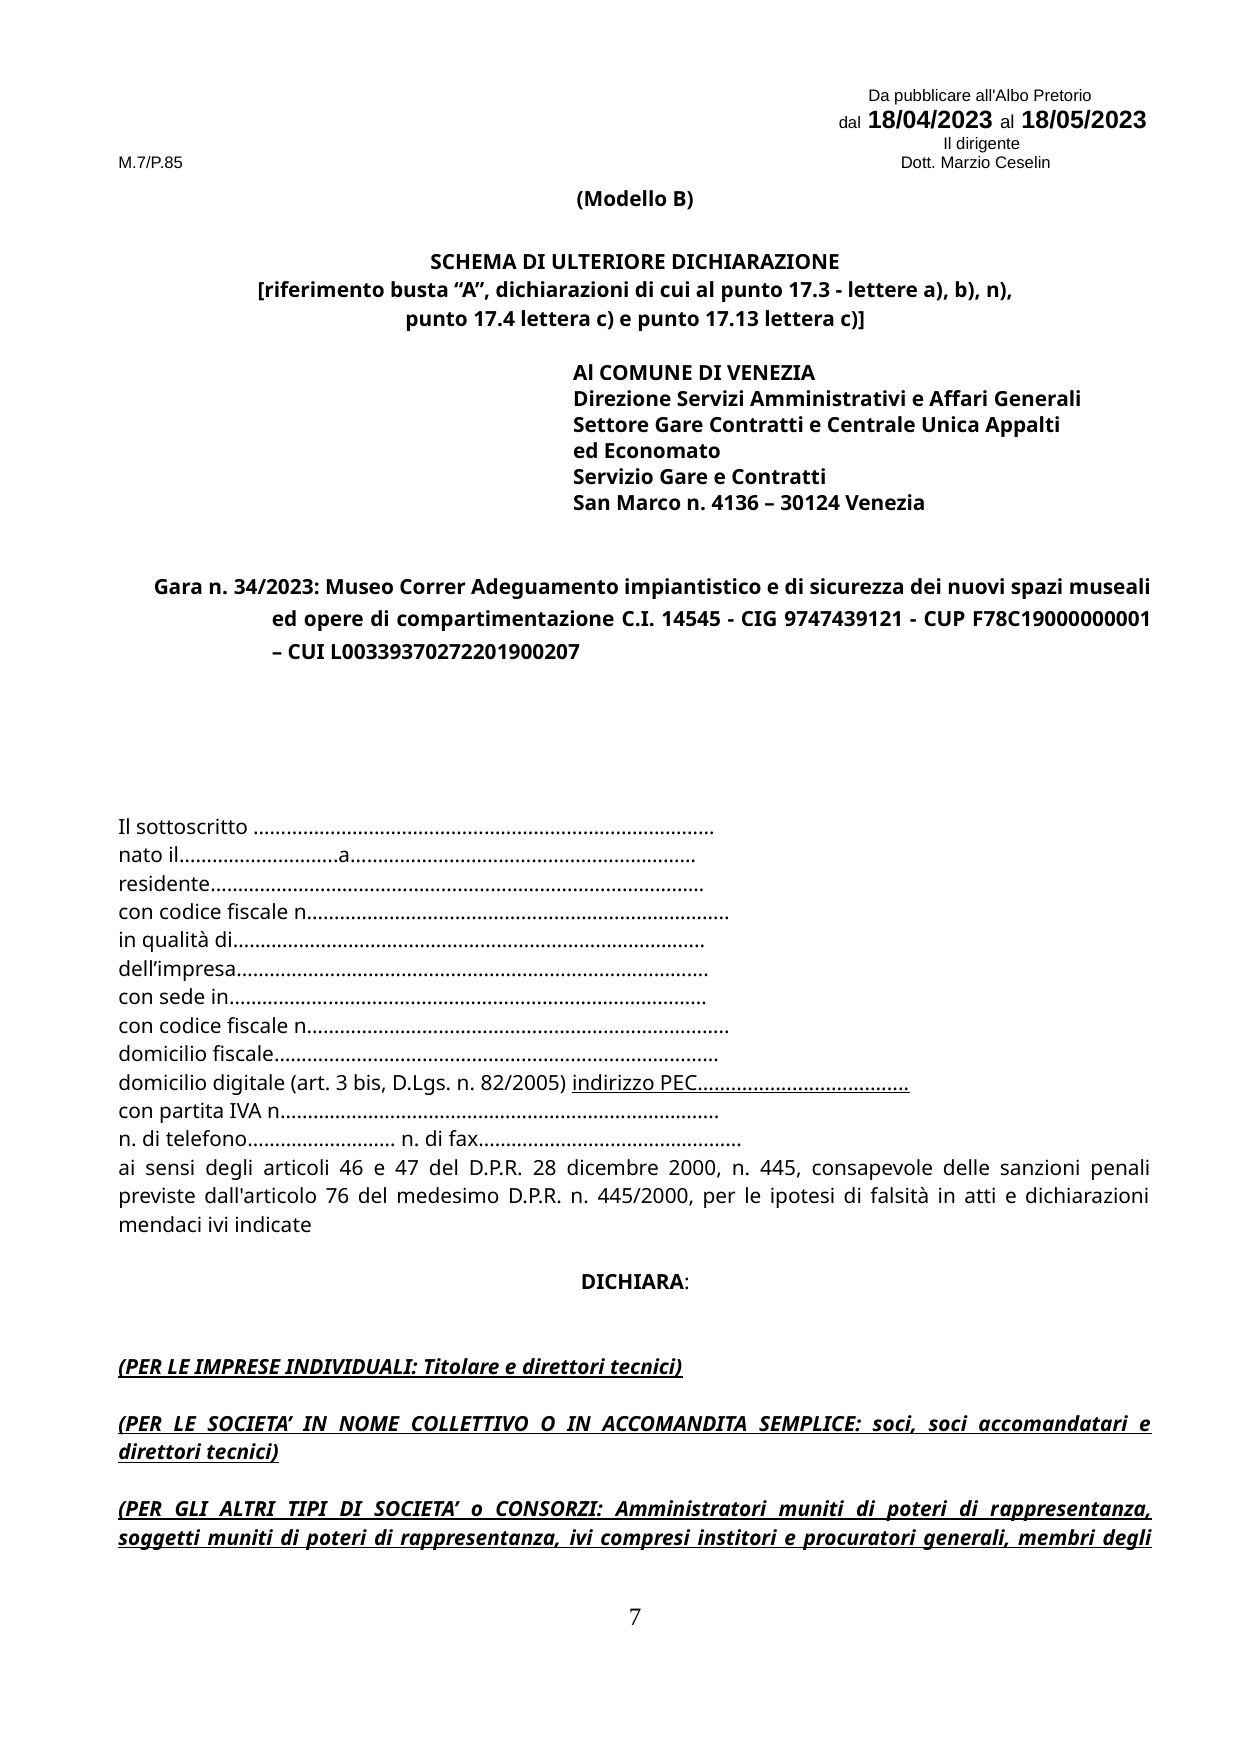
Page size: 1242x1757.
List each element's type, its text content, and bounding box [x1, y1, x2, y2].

text con partita IVA n…………………………………………………………………….. [118, 1096, 1152, 1124]
text direttori tecnici) [118, 1434, 1152, 1466]
text con codice fiscale n………………………………………………………………….. [118, 1011, 1152, 1039]
text [riferimento busta “A”, dichiarazioni di cui al punto 17.3 - lettere a), b), n), [118, 275, 1152, 304]
subtitle Al COMUNE DI VENEZIA [236, 361, 1152, 386]
text punto 17.4 lettera c) e punto 17.13 lettera c)] [118, 304, 1152, 332]
text (Modello B) [118, 184, 1152, 213]
list Gara n. 34/2023: Museo Correr Adeguamento impiantistico e di sicurezza dei nuovi spazi museali ed opere di compartimentazione C.I. 14545 - CIG 9747439121 - CUP F78C19000000001 – CUI L00339370272201900207 [153, 572, 1152, 665]
text n. di telefono……………………… n. di fax………………………………………… [118, 1124, 1152, 1153]
text con sede in…………………………………………………………………………… [118, 982, 1152, 1011]
text residente……………………………………………………………………………… [118, 869, 1152, 897]
text nato il………………………..a……………………………………………………… [118, 840, 1152, 869]
list Servizio Gare e Contratti [195, 464, 1152, 490]
text soggetti muniti di poteri di rappresentanza, ivi compresi institori e procuratori generali, membri degli [118, 1520, 1152, 1547]
text (PER LE IMPRESE INDIVIDUALI: Titolare e direttori tecnici) [118, 1352, 1152, 1381]
text domicilio fiscale……………………………………………………………………… [118, 1039, 1152, 1068]
text DICHIARA: [118, 1267, 1152, 1295]
text (PER GLI ALTRI TIPI DI SOCIETA’ o CONSORZI: Amministratori muniti di poteri di rappresentanza, [118, 1494, 1152, 1518]
text (PER LE SOCIETA’ IN NOME COLLETTIVO O IN ACCOMANDITA SEMPLICE: soci, soci accomandatari e [118, 1409, 1152, 1433]
text ai sensi degli articoli 46 e 47 del D.P.R. 28 dicembre 2000, n. 445, consapevole delle sanzioni penali previste dall'articolo 76 del medesimo D.P.R. n. 445/2000, per le ipotesi di falsità in atti e dichiarazioni mendaci ivi indicate [118, 1153, 1152, 1238]
list Settore Gare Contratti e Centrale Unica Appalti [573, 412, 1152, 438]
list San Marco n. 4136 – 30124 Venezia [573, 490, 1152, 515]
text con codice fiscale n………………………………………………………………….. [118, 897, 1152, 926]
list Direzione Servizi Amministrativi e Affari Generali [573, 386, 1152, 412]
text domicilio digitale (art. 3 bis, D.Lgs. n. 82/2005) indirizzo PEC...................................... [118, 1068, 1152, 1096]
list ed Economato [195, 438, 1152, 464]
text in qualità di………………………………………………………………………….. [118, 926, 1152, 954]
text SCHEMA DI ULTERIORE DICHIARAZIONE [118, 247, 1152, 275]
text Il sottoscritto ………………………………………………………………………… [118, 812, 1152, 840]
text dell’impresa……………………………………………………………….…………. [118, 954, 1152, 982]
